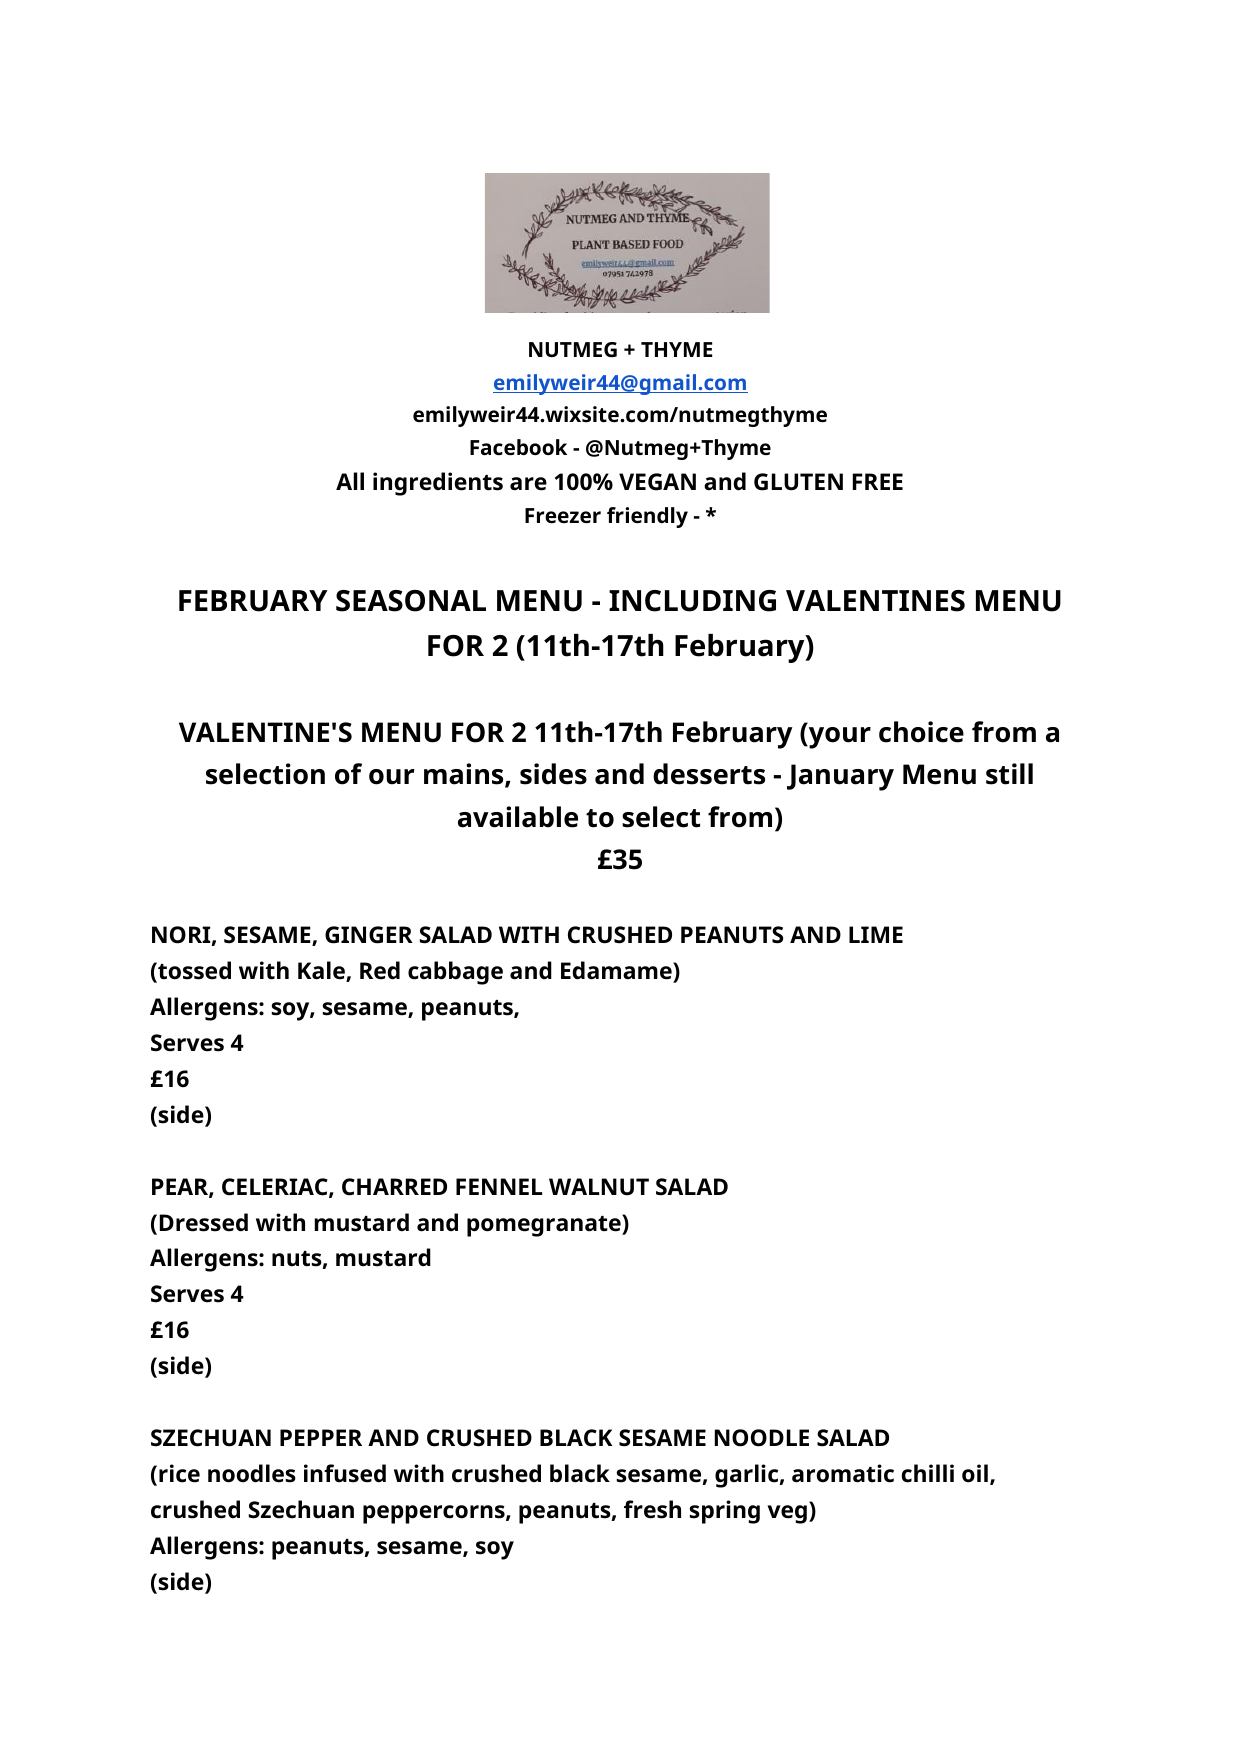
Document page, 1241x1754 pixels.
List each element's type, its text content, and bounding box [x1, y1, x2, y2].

text SZECHUAN PEPPER AND CRUSHED BLACK SESAME NOODLE SALAD [150, 1422, 1090, 1453]
text Facebook - @Nutmeg+Thyme [150, 433, 1090, 461]
text (rice noodles infused with crushed black sesame, garlic, aromatic chilli oil, crushed Szechuan peppercorns, peanuts, fresh spring veg) [150, 1458, 1090, 1525]
text VALENTINE'S MENU FOR 2 11th-17th February (your choice from a selection of our mains, sides and desserts - January Menu still available to select from) [150, 713, 1090, 835]
text PEAR, CELERIAC, CHARRED FENNEL WALNUT SALAD [150, 1171, 1090, 1202]
text Serves 4 [150, 1027, 1090, 1058]
text emilyweir44.wixsite.com/nutmegthyme [150, 400, 1090, 429]
text Allergens: soy, sesame, peanuts, [150, 991, 1090, 1022]
text FEBRUARY SEASONAL MENU - INCLUDING VALENTINES MENU FOR 2 (11th-17th February) [150, 580, 1090, 665]
text £35 [150, 841, 1090, 877]
text All ingredients are 100% VEGAN and GLUTEN FREE [150, 466, 1090, 497]
picture [484, 173, 770, 313]
text Serves 4 [150, 1278, 1090, 1309]
text (tossed with Kale, Red cabbage and Edamame) [150, 955, 1090, 986]
text (side) [150, 1099, 1090, 1130]
text (side) [150, 1566, 1090, 1597]
text emilyweir44@gmail.com [150, 368, 1090, 396]
text (Dressed with mustard and pomegranate) [150, 1206, 1090, 1238]
text Allergens: peanuts, sesame, soy [150, 1530, 1090, 1561]
text £16 [150, 1063, 1090, 1094]
text NUTMEG + THYME [150, 150, 1090, 364]
text Freezer friendly - * [150, 502, 1090, 530]
text NORI, SESAME, GINGER SALAD WITH CRUSHED PEANUTS AND LIME [150, 919, 1090, 950]
text £16 [150, 1314, 1090, 1346]
text Allergens: nuts, mustard [150, 1242, 1090, 1274]
text (side) [150, 1350, 1090, 1381]
